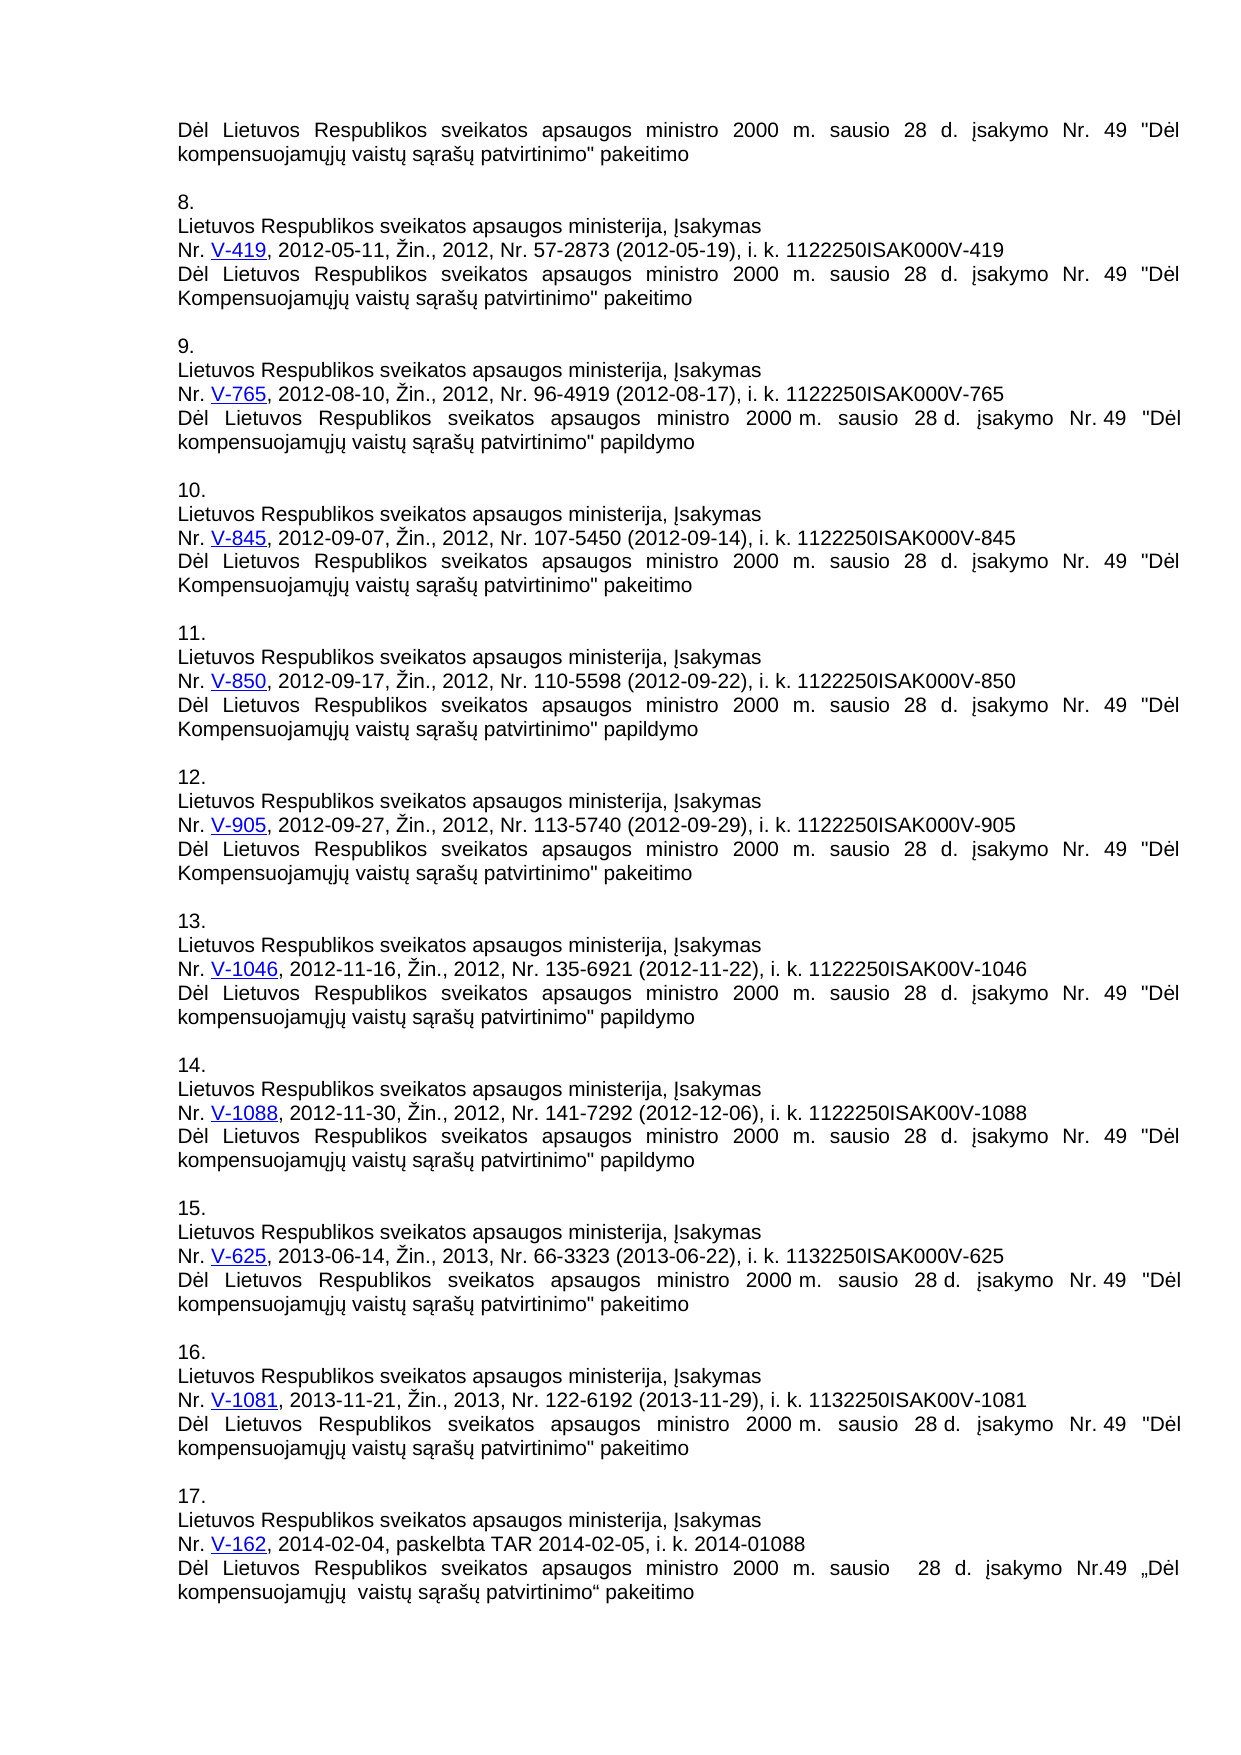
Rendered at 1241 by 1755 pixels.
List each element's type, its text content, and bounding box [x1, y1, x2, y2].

text Nr. V-625, 2013-06-14, Žin., 2013, Nr. 66-3323 (2013-06-22), i. k. 1132250ISAK000V-625 [177, 1244, 1181, 1268]
text Dėl Lietuvos Respublikos sveikatos apsaugos ministro 2000 m. sausio 28 d. įsakymo Nr. 49 "Dėl Kompensuojamųjų vaistų sąrašų patvirtinimo" pakeitimo [177, 837, 1181, 885]
text Lietuvos Respublikos sveikatos apsaugos ministerija, Įsakymas [177, 1364, 1181, 1388]
text Nr. V-1046, 2012-11-16, Žin., 2012, Nr. 135-6921 (2012-11-22), i. k. 1122250ISAK00V-1046 [177, 957, 1181, 981]
text 13. [177, 909, 1181, 933]
text Dėl Lietuvos Respublikos sveikatos apsaugos ministro 2000 m. sausio 28 d. įsakymo Nr. 49 "Dėl kompensuojamųjų vaistų sąrašų patvirtinimo" pakeitimo [177, 1412, 1181, 1460]
text Nr. V-162, 2014-02-04, paskelbta TAR 2014-02-05, i. k. 2014-01088 [177, 1532, 1181, 1556]
text Lietuvos Respublikos sveikatos apsaugos ministerija, Įsakymas [177, 358, 1181, 382]
text Nr. V-1088, 2012-11-30, Žin., 2012, Nr. 141-7292 (2012-12-06), i. k. 1122250ISAK00V-1088 [177, 1100, 1181, 1124]
text Nr. V-905, 2012-09-27, Žin., 2012, Nr. 113-5740 (2012-09-29), i. k. 1122250ISAK000V-905 [177, 813, 1181, 837]
text Nr. V-845, 2012-09-07, Žin., 2012, Nr. 107-5450 (2012-09-14), i. k. 1122250ISAK000V-845 [177, 525, 1181, 549]
text Dėl Lietuvos Respublikos sveikatos apsaugos ministro 2000 m. sausio 28 d. įsakymo Nr. 49 "Dėl kompensuojamųjų vaistų sąrašų patvirtinimo" pakeitimo [177, 1268, 1181, 1316]
text 10. [177, 477, 1181, 501]
text Lietuvos Respublikos sveikatos apsaugos ministerija, Įsakymas [177, 933, 1181, 957]
text Nr. V-1081, 2013-11-21, Žin., 2013, Nr. 122-6192 (2013-11-29), i. k. 1132250ISAK00V-1081 [177, 1388, 1181, 1412]
text Dėl Lietuvos Respublikos sveikatos apsaugos ministro 2000 m. sausio 28 d. įsakymo Nr. 49 "Dėl Kompensuojamųjų vaistų sąrašų patvirtinimo" pakeitimo [177, 262, 1181, 310]
text 17. [177, 1484, 1181, 1508]
text Lietuvos Respublikos sveikatos apsaugos ministerija, Įsakymas [177, 1508, 1181, 1532]
text 9. [177, 334, 1181, 358]
text 16. [177, 1340, 1181, 1364]
text Nr. V-765, 2012-08-10, Žin., 2012, Nr. 96-4919 (2012-08-17), i. k. 1122250ISAK000V-765 [177, 382, 1181, 406]
text Dėl Lietuvos Respublikos sveikatos apsaugos ministro 2000 m. sausio 28 d. įsakymo Nr. 49 "Dėl kompensuojamųjų vaistų sąrašų patvirtinimo" pakeitimo [177, 118, 1181, 166]
text Dėl Lietuvos Respublikos sveikatos apsaugos ministro 2000 m. sausio 28 d. įsakymo Nr. 49 "Dėl kompensuojamųjų vaistų sąrašų patvirtinimo" papildymo [177, 1124, 1181, 1172]
text Lietuvos Respublikos sveikatos apsaugos ministerija, Įsakymas [177, 645, 1181, 669]
text 11. [177, 621, 1181, 645]
text Lietuvos Respublikos sveikatos apsaugos ministerija, Įsakymas [177, 501, 1181, 525]
text Lietuvos Respublikos sveikatos apsaugos ministerija, Įsakymas [177, 214, 1181, 238]
text Lietuvos Respublikos sveikatos apsaugos ministerija, Įsakymas [177, 789, 1181, 813]
text Dėl Lietuvos Respublikos sveikatos apsaugos ministro 2000 m. sausio 28 d. įsakymo Nr.49 „Dėl kompensuojamųjų vaistų sąrašų patvirtinimo“ pakeitimo [177, 1556, 1181, 1603]
text 12. [177, 765, 1181, 789]
text Lietuvos Respublikos sveikatos apsaugos ministerija, Įsakymas [177, 1076, 1181, 1100]
text 14. [177, 1052, 1181, 1076]
text Nr. V-850, 2012-09-17, Žin., 2012, Nr. 110-5598 (2012-09-22), i. k. 1122250ISAK000V-850 [177, 669, 1181, 693]
text Dėl Lietuvos Respublikos sveikatos apsaugos ministro 2000 m. sausio 28 d. įsakymo Nr. 49 "Dėl kompensuojamųjų vaistų sąrašų patvirtinimo" papildymo [177, 981, 1181, 1028]
text 15. [177, 1196, 1181, 1220]
text 8. [177, 190, 1181, 214]
text Dėl Lietuvos Respublikos sveikatos apsaugos ministro 2000 m. sausio 28 d. įsakymo Nr. 49 "Dėl Kompensuojamųjų vaistų sąrašų patvirtinimo" pakeitimo [177, 549, 1181, 597]
text Dėl Lietuvos Respublikos sveikatos apsaugos ministro 2000 m. sausio 28 d. įsakymo Nr. 49 "Dėl Kompensuojamųjų vaistų sąrašų patvirtinimo" papildymo [177, 693, 1181, 741]
text Dėl Lietuvos Respublikos sveikatos apsaugos ministro 2000 m. sausio 28 d. įsakymo Nr. 49 "Dėl kompensuojamųjų vaistų sąrašų patvirtinimo" papildymo [177, 406, 1181, 453]
text Lietuvos Respublikos sveikatos apsaugos ministerija, Įsakymas [177, 1220, 1181, 1244]
text Nr. V-419, 2012-05-11, Žin., 2012, Nr. 57-2873 (2012-05-19), i. k. 1122250ISAK000V-419 [177, 238, 1181, 262]
